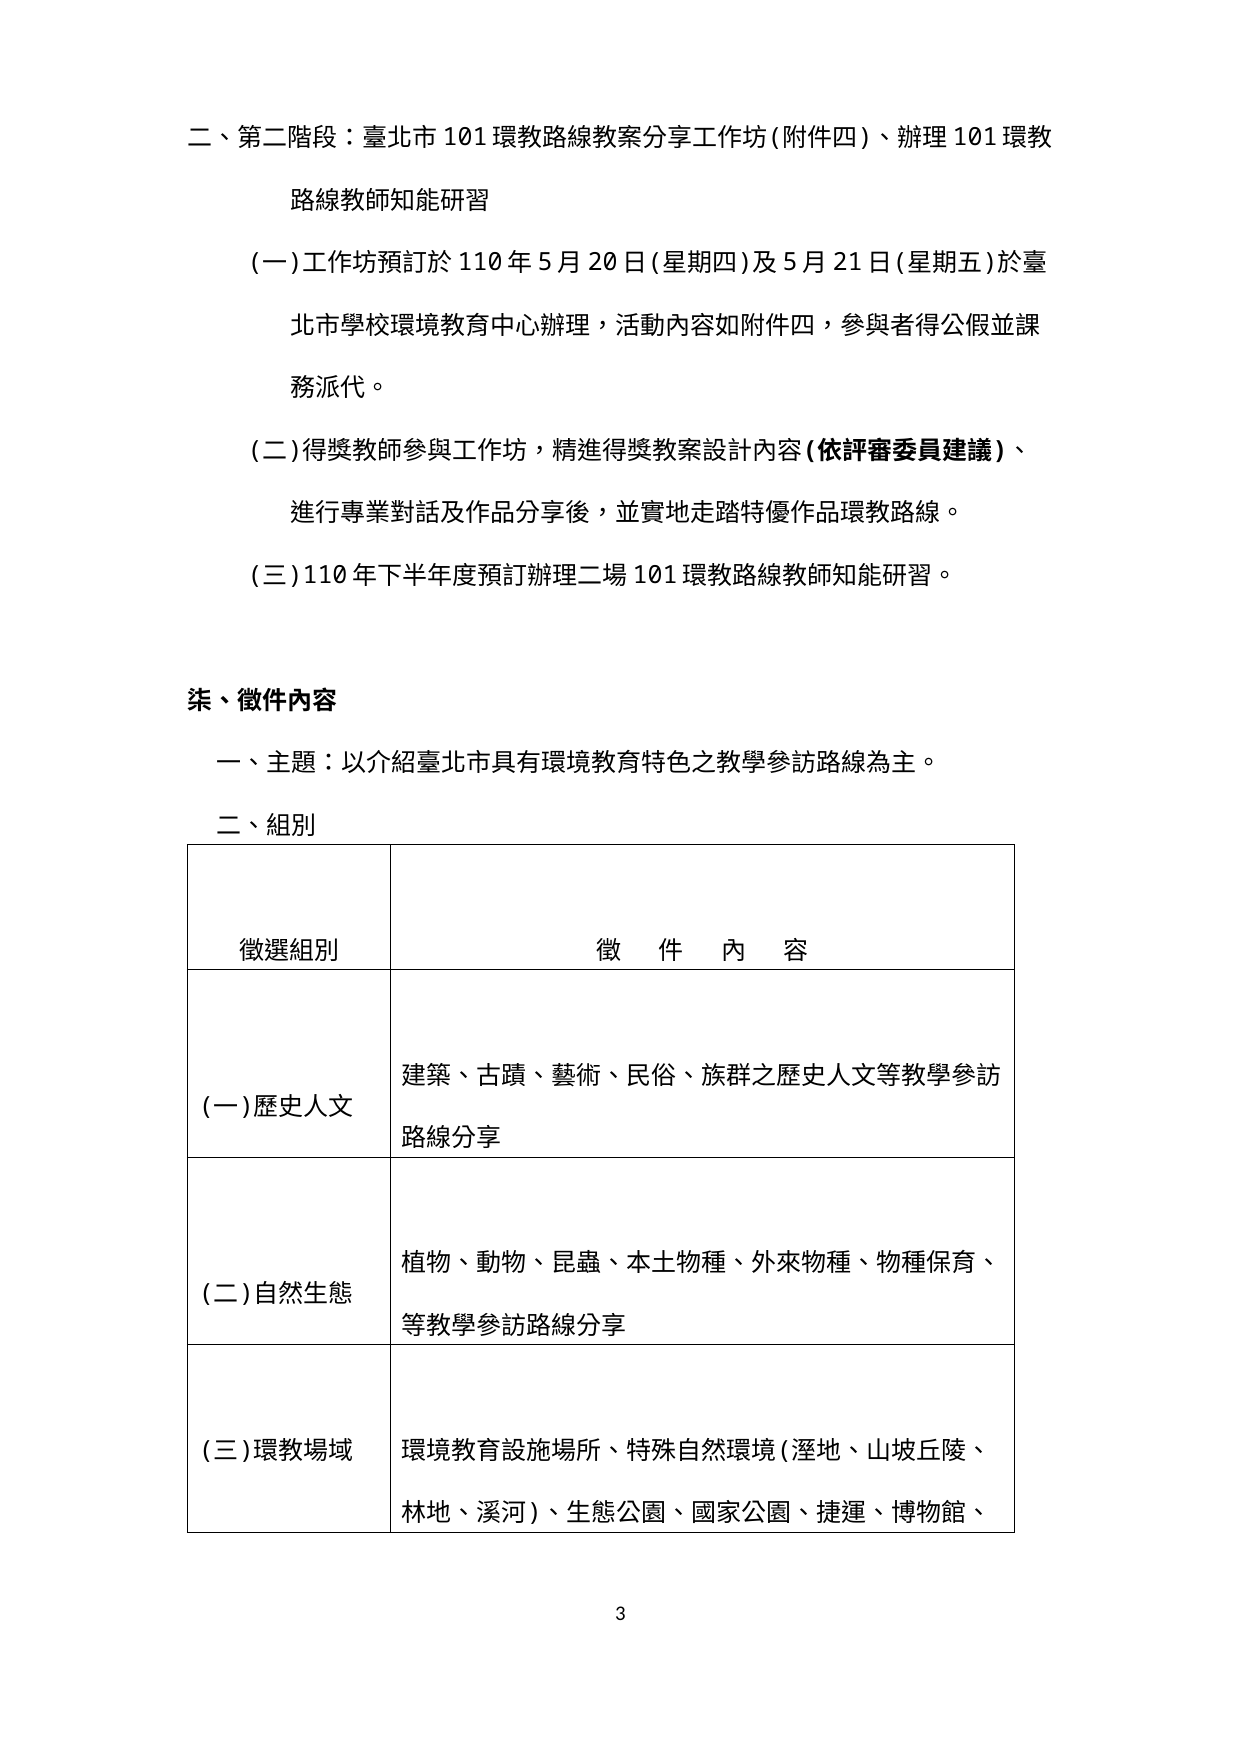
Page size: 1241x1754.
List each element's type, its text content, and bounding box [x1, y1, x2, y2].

table_cell 建築、古蹟、藝術、民俗、族群之歷史人文等教學參訪路線分享 [391, 970, 1014, 1157]
text 一、主題：以介紹臺北市具有環境教育特色之教學參訪路線為主。 [217, 719, 1053, 782]
table_cell (二)自然生態 [188, 1158, 390, 1344]
text (一)工作坊預訂於110年5月20日(星期四)及5月21日(星期五)於臺北市學校環境教育中心辦理，活動內容如附件四，參與者得公假並課務派代。 [187, 219, 1053, 407]
text 柒、徵件內容 [187, 657, 1053, 719]
table_cell 植物、動物、昆蟲、本土物種、外來物種、物種保育、等教學參訪路線分享 [391, 1158, 1014, 1344]
text (三)110年下半年度預訂辦理二場101環教路線教師知能研習。 [187, 532, 1053, 594]
table_header 徵選組別 [188, 845, 390, 969]
table_header 徵 件 內 容 [391, 845, 1014, 969]
text 二、第二階段：臺北市101環教路線教案分享工作坊(附件四)、辦理101環教路線教師知能研習 [187, 94, 1053, 219]
table_cell (三)環教場域 [188, 1345, 390, 1532]
text (二)得獎教師參與工作坊，精進得獎教案設計內容(依評審委員建議)、進行專業對話及作品分享後，並實地走踏特優作品環教路線。 [187, 407, 1053, 532]
table_cell (一)歷史人文 [188, 970, 390, 1157]
table_cell 環境教育設施場所、特殊自然環境(溼地、山坡丘陵、林地、溪河)、生態公園、國家公園、捷運、博物館、 [391, 1345, 1014, 1532]
text 二、組別 [217, 782, 1053, 844]
